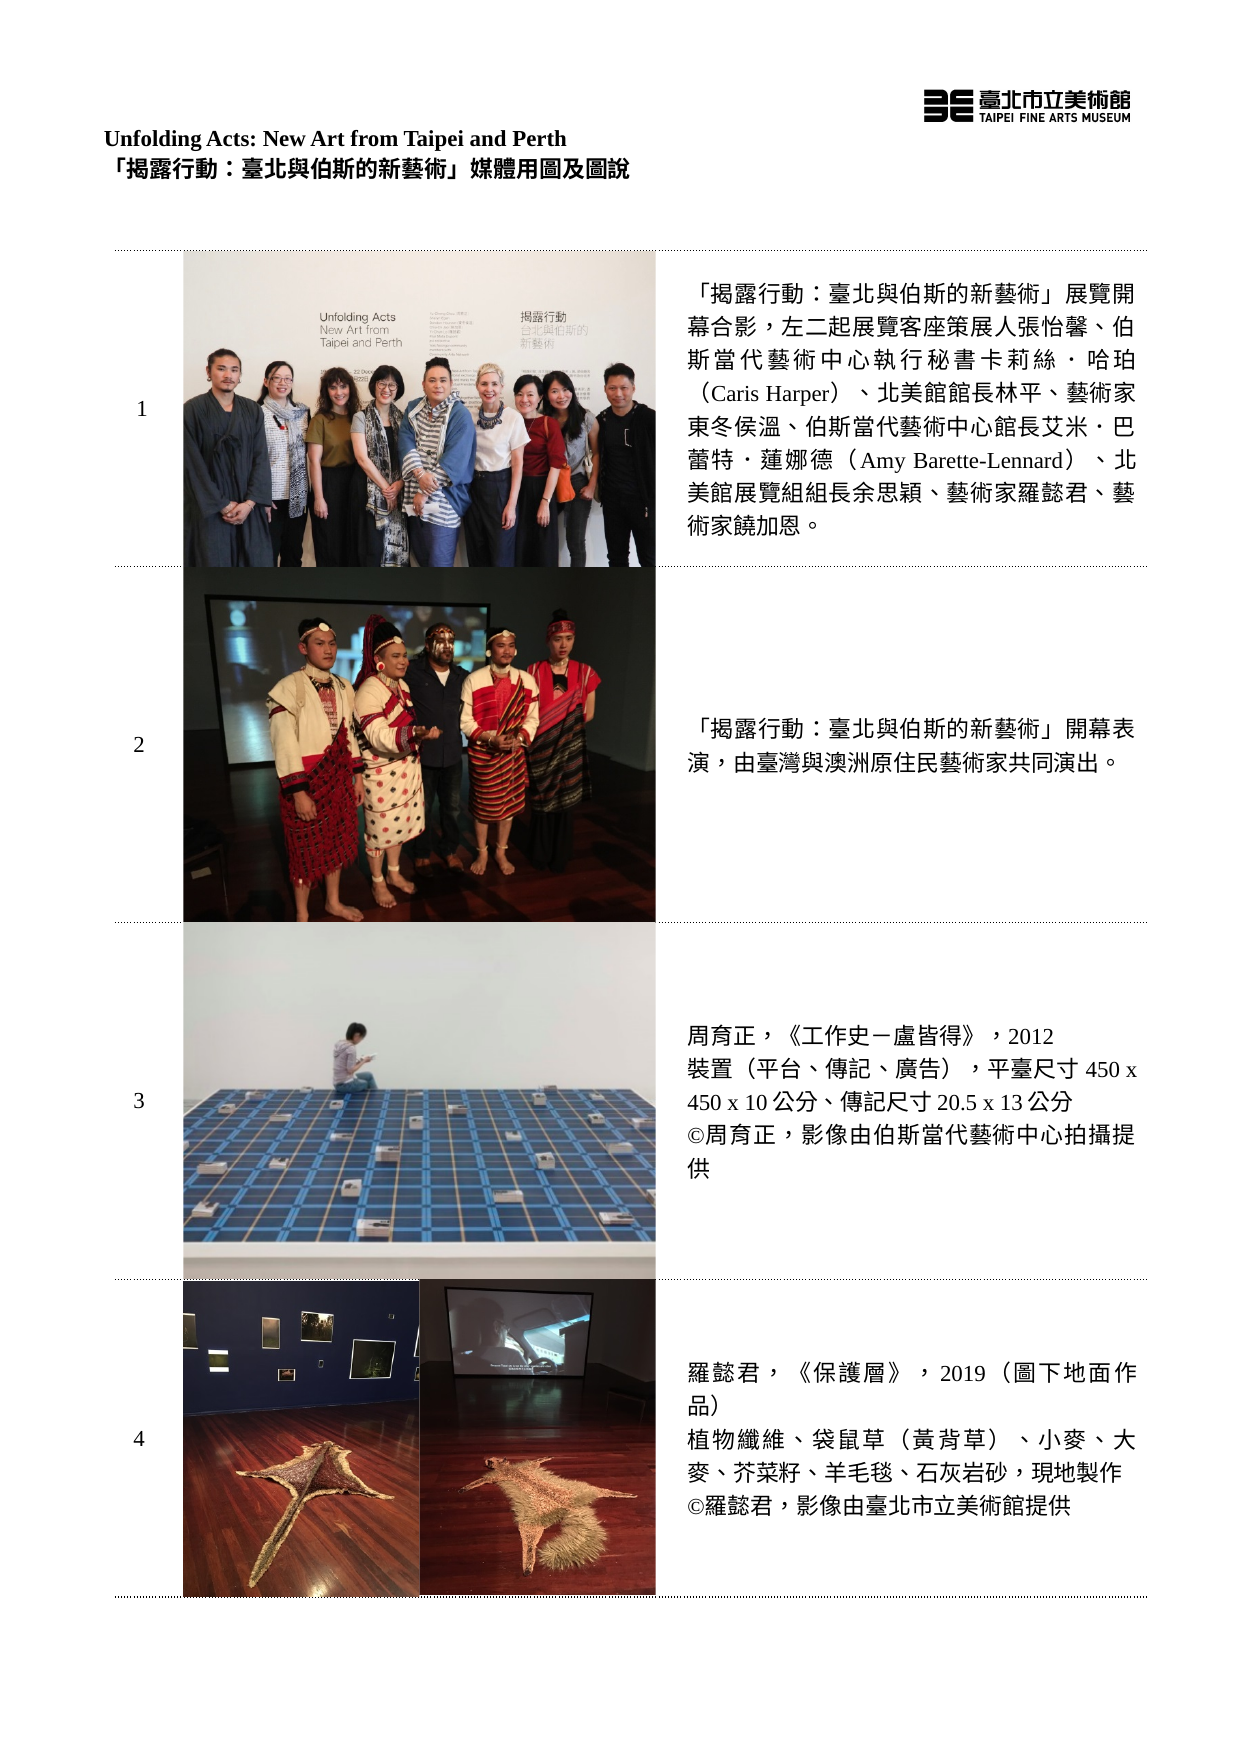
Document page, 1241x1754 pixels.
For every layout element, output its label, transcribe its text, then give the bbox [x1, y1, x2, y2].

table_cell [163, 1279, 419, 1596]
table_cell 「揭露行動：臺北與伯斯的新藝術」開幕表演，由臺灣與澳洲原住民藝術家共同演出。 [676, 566, 1148, 922]
table_cell [420, 1279, 676, 1596]
table_header [163, 250, 183, 566]
table_header 1 [115, 250, 163, 566]
table_cell [656, 566, 676, 922]
text Unfolding Acts: New Art from Taipei and Perth [103, 125, 1137, 151]
table_cell [656, 922, 676, 1279]
table_cell 3 [115, 922, 163, 1279]
text 「揭露行動：臺北與伯斯的新藝術」媒體用圖及圖說 [103, 151, 1137, 184]
table_cell 周育正，《工作史－盧皆得》，2012 裝置（平台、傳記、廣告），平臺尺寸450 x 450 x 10公分、傳記尺寸20.5 x 13公分 ©周育正，影像由伯斯當代藝術中心拍攝提供 [676, 922, 1148, 1279]
table_cell [163, 566, 183, 922]
table_cell 4 [115, 1279, 163, 1596]
table_header [656, 250, 676, 566]
table_cell 2 [115, 566, 163, 922]
table_header 「揭露行動：臺北與伯斯的新藝術」展覽開幕合影，左二起展覽客座策展人張怡馨、伯斯當代藝術中心執行秘書卡莉絲．哈珀（Caris Harper）、北美館館長林平、藝術家東冬侯溫、伯斯當代藝術中心館長艾米．巴蕾特．蓮娜德（Amy Barette-Lennard）、北美館展覽組組長余思穎、藝術家羅懿君、藝術家饒加恩。 [676, 250, 1148, 566]
table_cell [163, 922, 183, 1279]
table_cell 羅懿君，《保護層》，2019（圖下地面作品） 植物纖維、袋鼠草（黃背草）、小麥、大麥、芥菜籽、羊毛毯、石灰岩砂，現地製作 ©羅懿君，影像由臺北市立美術館提供 [676, 1279, 1148, 1596]
